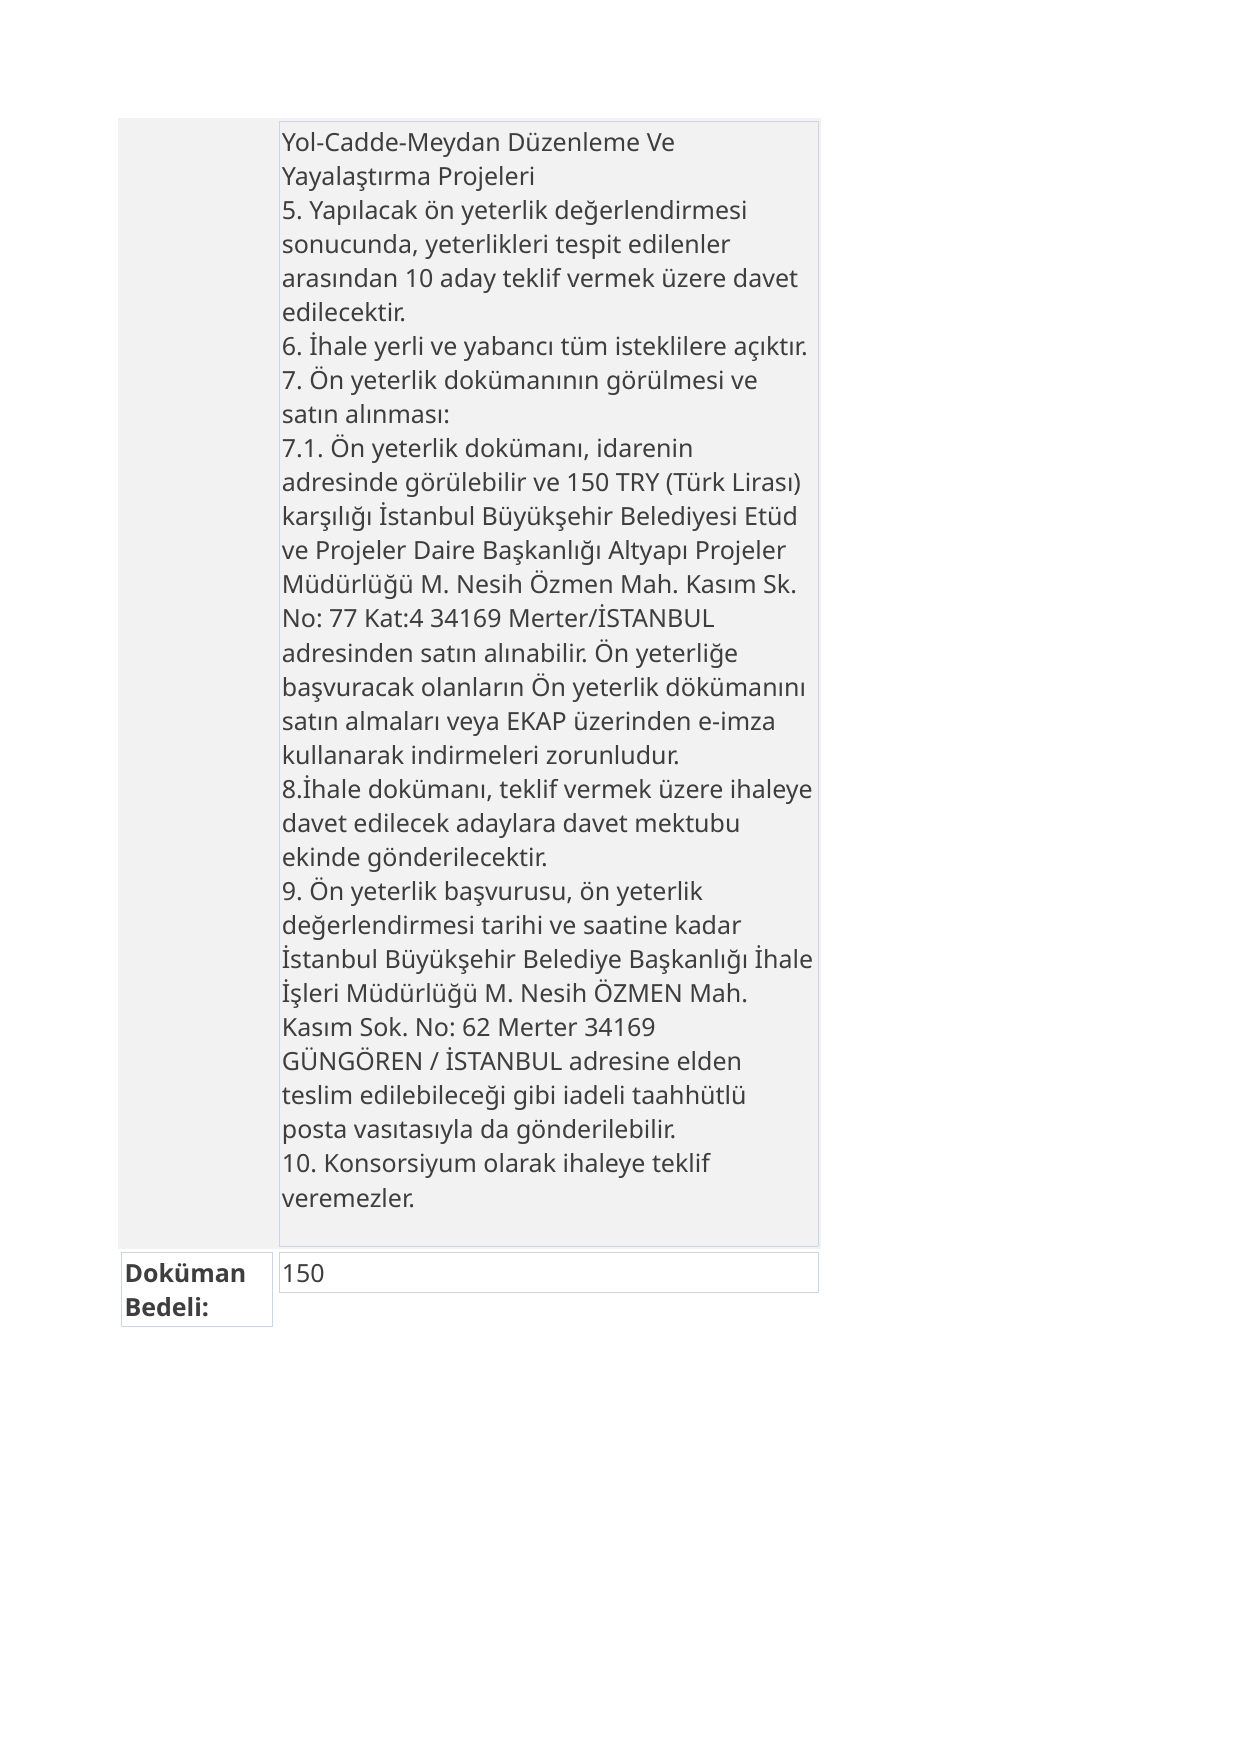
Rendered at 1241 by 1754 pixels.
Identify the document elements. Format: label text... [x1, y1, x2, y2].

table_cell [118, 118, 276, 1249]
table_cell Yol-Cadde-Meydan Düzenleme Ve Yayalaştırma Projeleri 5. Yapılacak ön yeterlik değerlendirmesi sonucunda, yeterlikleri tespit edilenler arasından 10 aday teklif vermek üzere davet edilecektir. 6. İhale yerli ve yabancı tüm isteklilere açıktır. 7. Ön yeterlik dokümanının görülmesi ve satın alınması: 7.1. Ön yeterlik dokümanı, idarenin adresinde görülebilir ve 150 TRY (Türk Lirası) karşılığı İstanbul Büyükşehir Belediyesi Etüd ve Projeler Daire Başkanlığı Altyapı Projeler Müdürlüğü M. Nesih Özmen Mah. Kasım Sk. No: 77 Kat:4 34169 Merter/İSTANBUL adresinden satın alınabilir. Ön yeterliğe başvuracak olanların Ön yeterlik dökümanını satın almaları veya EKAP üzerinden e-imza kullanarak indirmeleri zorunludur. 8.İhale dokümanı, teklif vermek üzere ihaleye davet edilecek adaylara davet mektubu ekinde gönderilecektir. 9. Ön yeterlik başvurusu, ön yeterlik değerlendirmesi tarihi ve saatine kadar İstanbul Büyükşehir Belediye Başkanlığı İhale İşleri Müdürlüğü M. Nesih ÖZMEN Mah. Kasım Sok. No: 62 Merter 34169 GÜNGÖREN / İSTANBUL adresine elden teslim edilebileceği gibi iadeli taahhütlü posta vasıtasıyla da gönderilebilir. 10. Konsorsiyum olarak ihaleye teklif veremezler. [276, 118, 821, 1249]
table_cell 150 [276, 1249, 821, 1329]
table_cell Doküman Bedeli: [118, 1249, 276, 1329]
